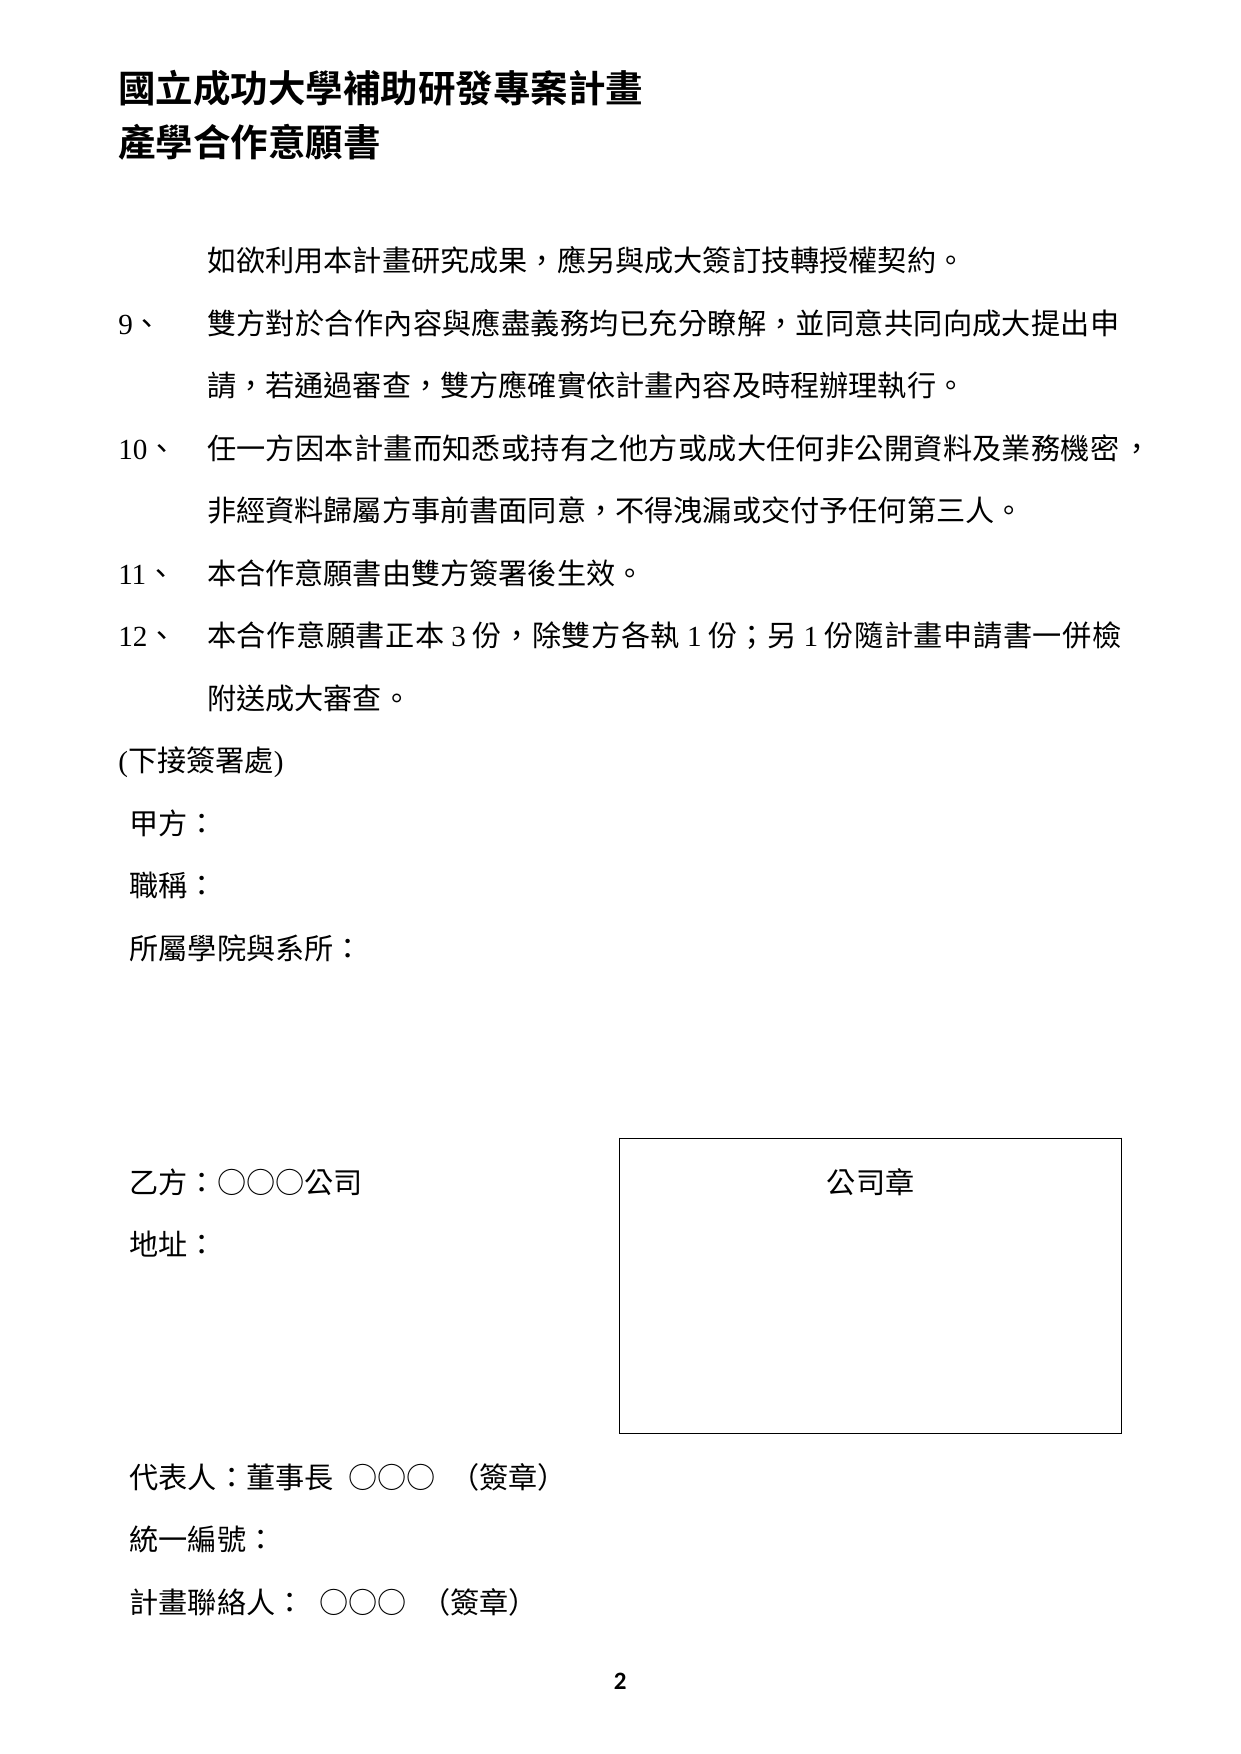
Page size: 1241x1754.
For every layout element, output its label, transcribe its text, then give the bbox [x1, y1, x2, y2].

text (下接簽署處) [118, 717, 1122, 780]
table_header 甲方： 職稱： 所屬學院與系所： [118, 780, 619, 1075]
list 雙方對於合作內容與應盡義務均已充分瞭解，並同意共同向成大提出申請，若通過審查，雙方應確實依計畫內容及時程辦理執行。 [118, 280, 1122, 405]
table_cell [118, 1075, 619, 1138]
table_cell 代表人：董事長 ○○○ （簽章） 統一編號： 計畫聯絡人： ○○○ （簽章） [118, 1433, 619, 1622]
list 本合作意願書正本3份，除雙方各執1份；另1份隨計畫申請書一併檢附送成大審查。 [118, 592, 1122, 717]
table_cell 公司章 [620, 1139, 1121, 1433]
list 如欲利用本計畫研究成果，應另與成大簽訂技轉授權契約。 [118, 217, 1122, 280]
list 任一方因本計畫而知悉或持有之他方或成大任何非公開資料及業務機密，非經資料歸屬方事前書面同意，不得洩漏或交付予任何第三人。 [118, 405, 1122, 530]
list 本合作意願書由雙方簽署後生效。 [118, 530, 1122, 592]
table_cell 乙方：○○○公司 地址： [118, 1138, 619, 1433]
table_cell [620, 1434, 1121, 1622]
table_header [620, 780, 1121, 1075]
table_cell [620, 1075, 1121, 1138]
